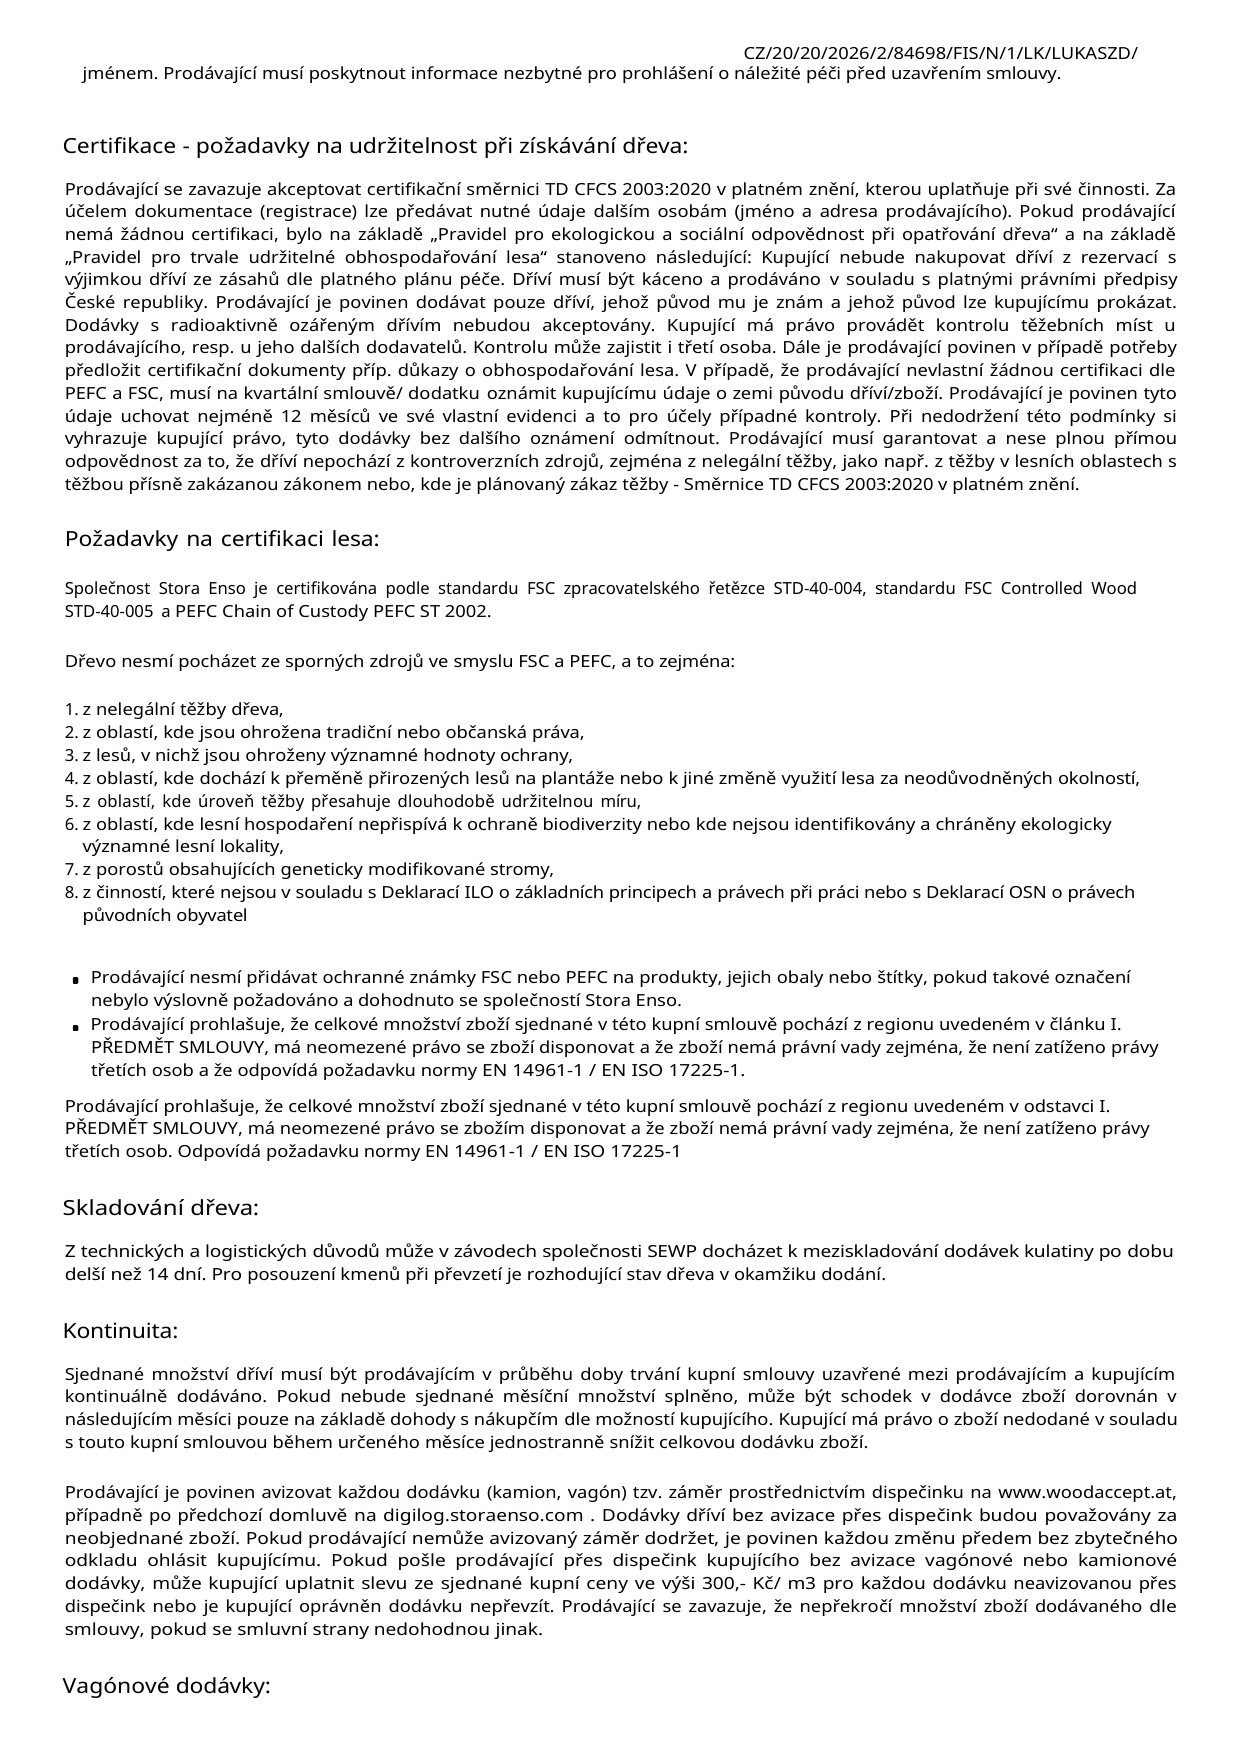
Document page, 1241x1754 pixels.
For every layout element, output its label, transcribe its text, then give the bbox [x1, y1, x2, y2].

list z porostů obsahujících geneticky modifikované stromy, [64, 858, 1188, 881]
list z oblastí, kde dochází k přeměně přirozených lesů na plantáže nebo k jiné změně využití lesa za neodůvodněných okolností, [64, 766, 1188, 789]
list z činností, které nejsou v souladu s Deklarací ILO o základních principech a právech při práci nebo s Deklarací OSN o právech původních obyvatel [64, 881, 1188, 926]
list z oblastí, kde lesní hospodaření nepřispívá k ochraně biodiverzity nebo kde nejsou identifikovány a chráněny ekologicky významné lesní lokality, [64, 812, 1188, 858]
text Prodávající prohlašuje, že celkové množství zboží sjednané v této kupní smlouvě pochází z regionu uvedeném v článku I. PŘEDMĚT SMLOUVY, má neomezené právo se zboží disponovat a že zboží nemá právní vady zejména, že není zatíženo právy třetích osob a že odpovídá požadavku normy EN 14961-1 / EN ISO 17225-1. [73, 1011, 1181, 1081]
list z oblastí, kde úroveň těžby přesahuje dlouhodobě udržitelnou míru, [64, 789, 1188, 812]
subtitle Vagónové dodávky: [62, 1671, 1188, 1700]
list z lesů, v nichž jsou ohroženy významné hodnoty ochrany, [64, 743, 1188, 766]
subtitle Certifikace - požadavky na udržitelnost při získávání dřeva: [62, 131, 1188, 159]
subtitle Skladování dřeva: [62, 1193, 1188, 1222]
text Prodávající prohlašuje, že celkové množství zboží sjednané v této kupní smlouvě pochází z regionu uvedeném v odstavci I. PŘEDMĚT SMLOUVY, má neomezené právo se zbožím disponovat a že zboží nemá právní vady zejména, že není zatíženo právy třetích osob. Odpovídá požadavku normy EN 14961-1 / EN ISO 17225-1 [64, 1094, 1152, 1162]
text jménem. Prodávající musí poskytnout informace nezbytné pro prohlášení o náležité péči před uzavřením smlouvy. [82, 62, 1188, 84]
subtitle Kontinuita: [62, 1316, 1188, 1344]
text Prodávající nesmí přidávat ochranné známky FSC nebo PEFC na produkty, jejich obaly nebo štítky, pokud takové označení nebylo výslovně požadováno a dohodnuto se společností Stora Enso. [73, 964, 1183, 1011]
text Prodávající je povinen avizovat každou dodávku (kamion, vagón) tzv. záměr prostřednictvím dispečinku na www.woodaccept.at, případně po předchozí domluvě na digilog.storaenso.com . Dodávky dříví bez avizace přes dispečink budou považovány za neobjednané zboží. Pokud prodávající nemůže avizovaný záměr dodržet, je povinen každou změnu předem bez zbytečného odkladu ohlásit kupujícímu. Pokud pošle prodávající přes dispečink kupujícího bez avizace vagónové nebo kamionové dodávky, může kupující uplatnit slevu ze sjednané kupní ceny ve výši 300,- Kč/ m3 pro každou dodávku neavizovanou přes dispečink nebo je kupující oprávněn dodávku nepřevzít. Prodávající se zavazuje, že nepřekročí množství zboží dodávaného dle smlouvy, pokud se smluvní strany nedohodnou jinak. [64, 1481, 1178, 1640]
text Společnost Stora Enso je certifikována podle standardu FSC zpracovatelského řetězce STD-40-004, standardu FSC Controlled Wood STD-40-005 a PEFC Chain of Custody PEFC ST 2002. [64, 577, 1138, 622]
picture [72, 977, 79, 984]
list z nelegální těžby dřeva, [64, 698, 1188, 720]
list z oblastí, kde jsou ohrožena tradiční nebo občanská práva, [64, 721, 1188, 743]
subtitle Požadavky na certifikaci lesa: [64, 524, 1188, 553]
text Prodávající se zavazuje akceptovat certifikační směrnici TD CFCS 2003:2020 v platném znění, kterou uplatňuje při své činnosti. Za účelem dokumentace (registrace) lze předávat nutné údaje dalším osobám (jméno a adresa prodávajícího). Pokud prodávající nemá žádnou certifikaci, bylo na základě „Pravidel pro ekologickou a sociální odpovědnost při opatřování dřeva“ a na základě „Pravidel pro trvale udržitelné obhospodařování lesa“ stanoveno následující: Kupující nebude nakupovat dříví z rezervací s výjimkou dříví ze zásahů dle platného plánu péče. Dříví musí být káceno a prodáváno v souladu s platnými právními předpisy České republiky. Prodávající je povinen dodávat pouze dříví, jehož původ mu je znám a jehož původ lze kupujícímu prokázat. Dodávky s radioaktivně ozářeným dřívím nebudou akceptovány. Kupující má právo provádět kontrolu těžebních míst u prodávajícího, resp. u jeho dalších dodavatelů. Kontrolu může zajistit i třetí osoba. Dále je prodávající povinen v případě potřeby předložit certifikační dokumenty příp. důkazy o obhospodařování lesa. V případě, že prodávající nevlastní žádnou certifikaci dle PEFC a FSC, musí na kvartální smlouvě/ dodatku oznámit kupujícímu údaje o zemi původu dříví/zboží. Prodávající je povinen tyto údaje uchovat nejméně 12 měsíců ve své vlastní evidenci a to pro účely případné kontroly. Při nedodržení této podmínky si vyhrazuje kupující právo, tyto dodávky bez dalšího oznámení odmítnout. Prodávající musí garantovat a nese plnou přímou odpovědnost za to, že dříví nepochází z kontroverzních zdrojů, zejména z nelegální těžby, jako např. z těžby v lesních oblastech s těžbou přísně zakázanou zákonem nebo, kde je plánovaný zákaz těžby - Směrnice TD CFCS 2003:2020 v platném znění. [64, 177, 1178, 495]
text Z technických a logistických důvodů může v závodech společnosti SEWP docházet k meziskladování dodávek kulatiny po dobu delší než 14 dní. Pro posouzení kmenů při převzetí je rozhodující stav dřeva v okamžiku dodání. [64, 1239, 1188, 1285]
text Dřevo nesmí pocházet ze sporných zdrojů ve smyslu FSC a PEFC, a to zejména: [64, 650, 1188, 672]
text Sjednané množství dříví musí být prodávajícím v průběhu doby trvání kupní smlouvy uzavřené mezi prodávajícím a kupujícím kontinuálně dodáváno. Pokud nebude sjednané měsíční množství splněno, může být schodek v dodávce zboží dorovnán v následujícím měsíci pouze na základě dohody s nákupčím dle možností kupujícího. Kupující má právo o zboží nedodané v souladu s touto kupní smlouvou během určeného měsíce jednostranně snížit celkovou dodávku zboží. [64, 1362, 1178, 1453]
picture [72, 1025, 79, 1031]
